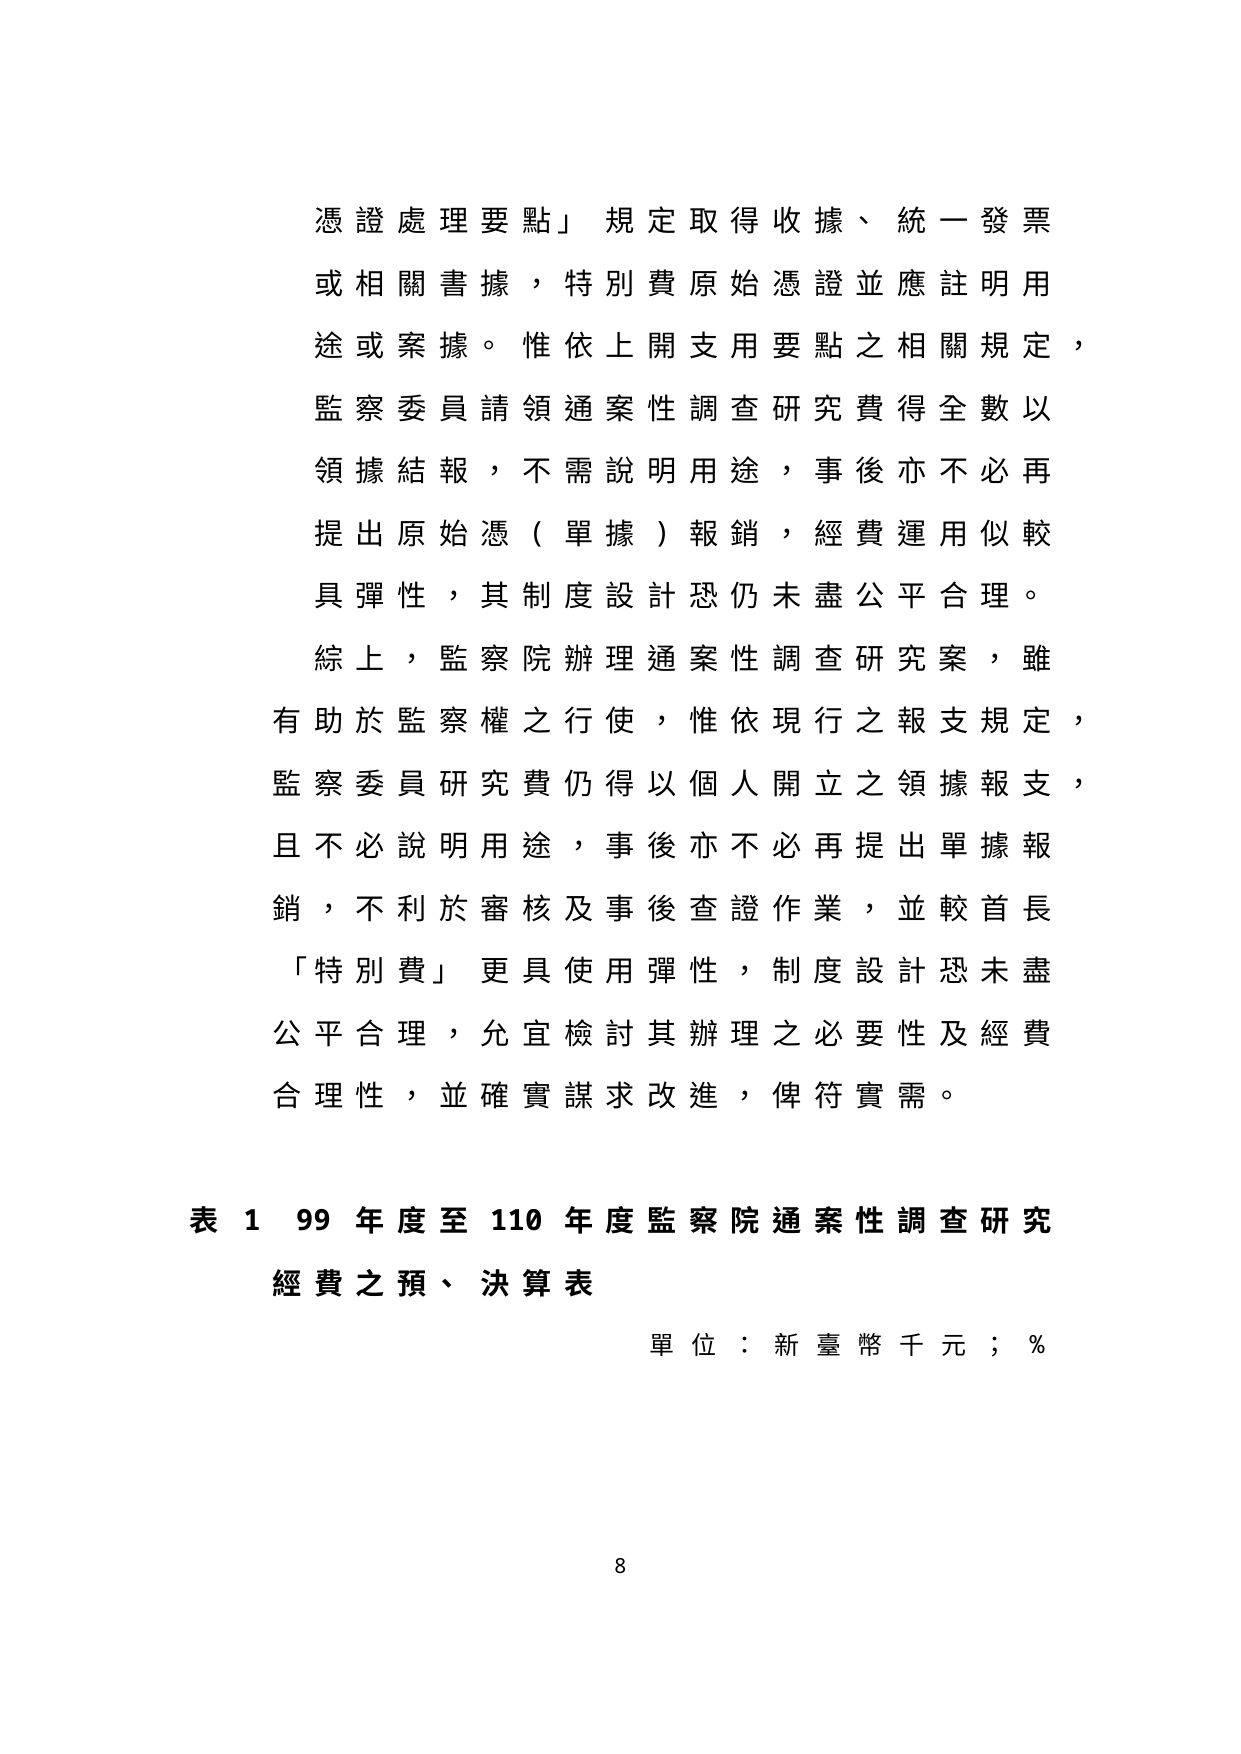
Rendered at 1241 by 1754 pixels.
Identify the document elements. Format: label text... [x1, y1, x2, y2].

text 表1 99年度至110年度監察院通案性調查研究經費之預、決算表 [183, 1177, 1058, 1302]
text 綜上，監察院辦理通案性調查研究案，雖有助於監察權之行使，惟依現行之報支規定，監察委員研究費仍得以個人開立之領據報支，且不必說明用途，事後亦不必再提出單據報銷，不利於審核及事後查證作業，並較首長「特別費」更具使用彈性，制度設計恐未盡公平合理，允宜檢討其辦理之必要性及經費合理性，並確實謀求改進，俾符實需。 [242, 615, 1058, 1115]
text 各機關編列之特別費，於預算執行時，應切實依行政院頒標準及支用規定覈實辦理，不得超支。其報支手續，依據行政院95年12月29日院授主忠字第0950007913號函規定，除有特殊之情形外，應依「支出憑證處理要點」規定取得收據、統一發票或相關書據，特別費原始憑證並應註明用途或案據。惟依上開支用要點之相關規定，監察委員請領通案性調查研究費得全數以領據結報，不需說明用途，事後亦不必再提出原始憑(單據)報銷，經費運用似較具彈性，其制度設計恐仍未盡公平合理。 [271, 177, 1058, 615]
text 單位：新臺幣千元；% [183, 1302, 1058, 1365]
